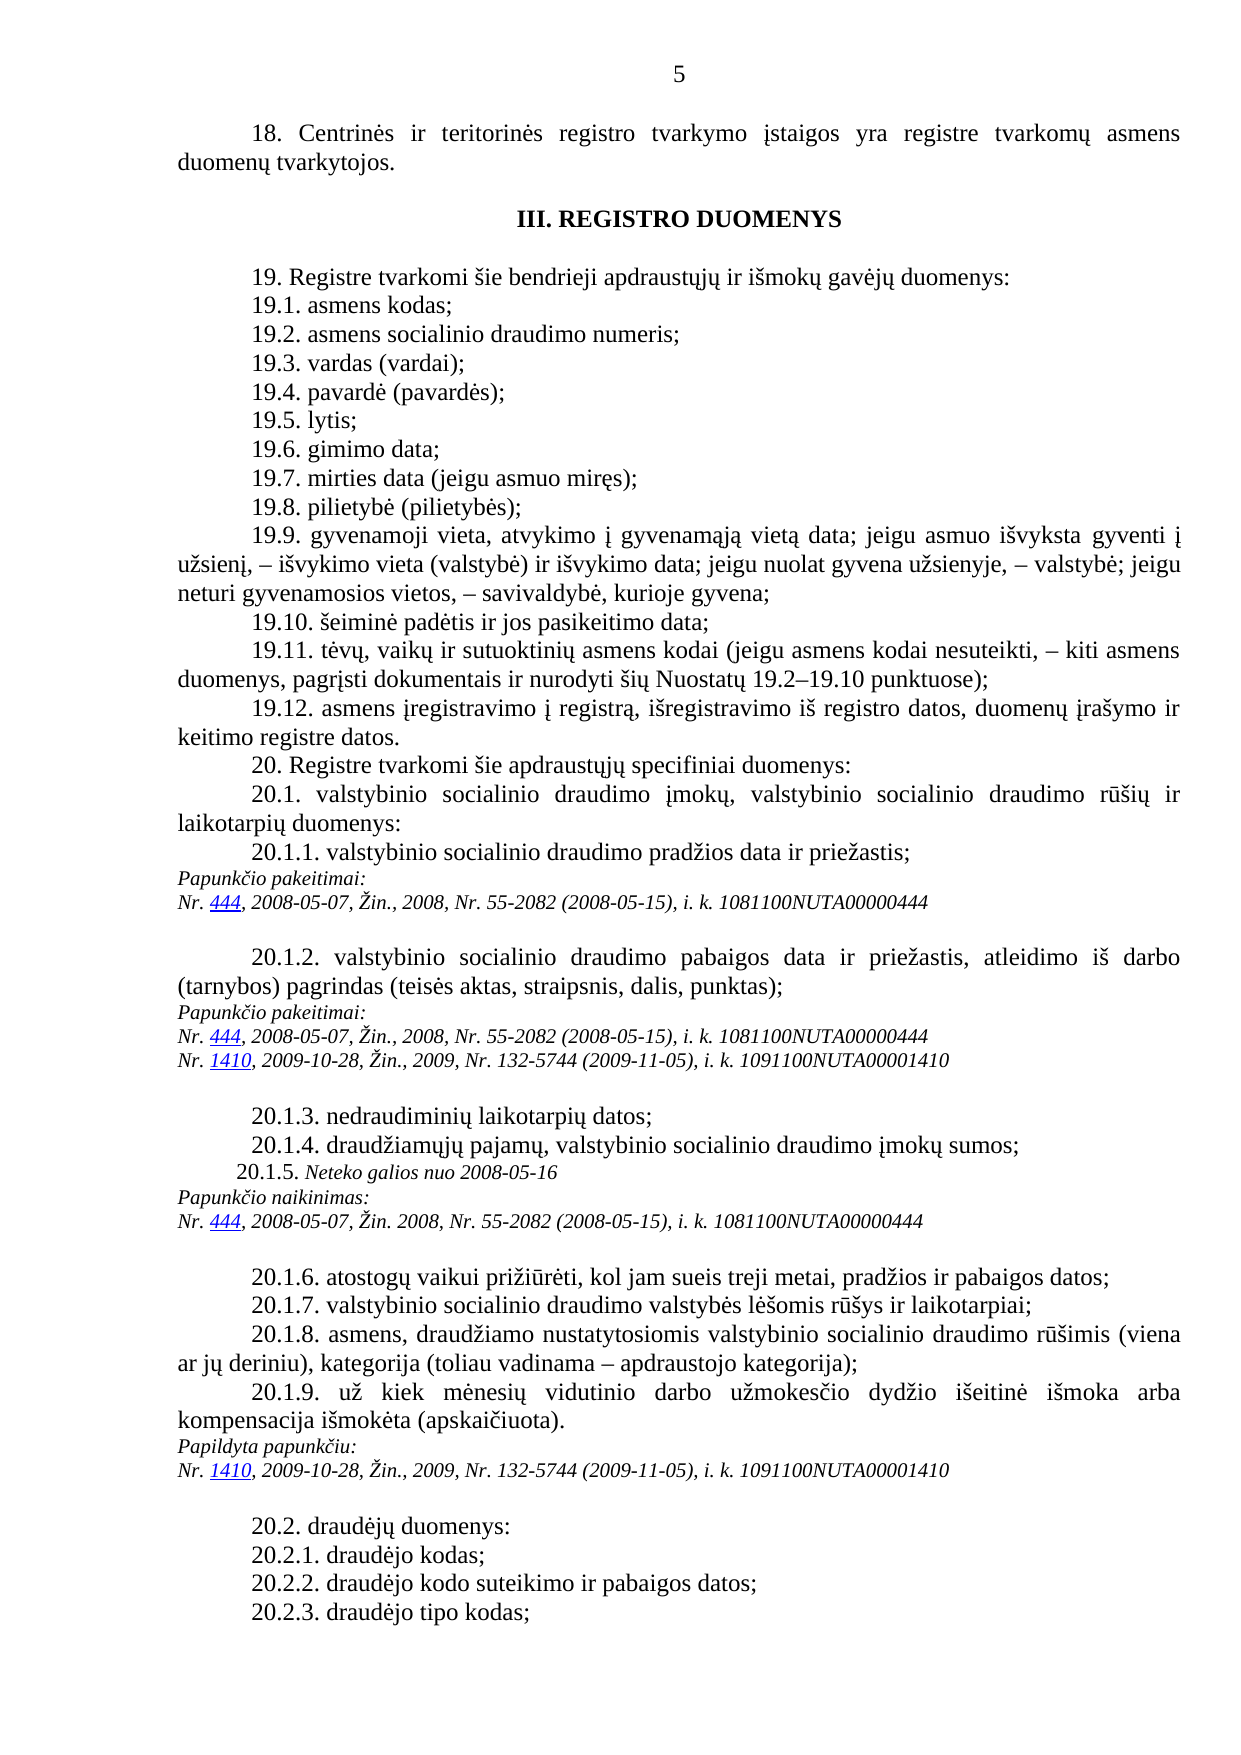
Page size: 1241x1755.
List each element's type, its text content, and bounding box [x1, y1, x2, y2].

text Nr. 1410, 2009-10-28, Žin., 2009, Nr. 132-5744 (2009-11-05), i. k. 1091100NUTA00001410 [177, 1048, 1181, 1072]
text 20.2.2. draudėjo kodo suteikimo ir pabaigos datos; [177, 1568, 1181, 1597]
text Papunkčio naikinimas: [177, 1185, 1181, 1209]
text 20.2. draudėjų duomenys: [177, 1511, 1181, 1540]
text 19.3. vardas (vardai); [177, 348, 1181, 377]
text Papildyta papunkčiu: [177, 1434, 1181, 1458]
text 20. Registre tvarkomi šie apdraustųjų specifiniai duomenys: [177, 751, 1181, 779]
text 19.4. pavardė (pavardės); [177, 377, 1181, 406]
text 20.1.2. valstybinio socialinio draudimo pabaigos data ir priežastis, atleidimo iš darbo (tarnybos) pagrindas (teisės aktas, straipsnis, dalis, punktas); [177, 942, 1181, 1000]
text 19.1. asmens kodas; [177, 291, 1181, 319]
text 20.1.6. atostogų vaikui prižiūrėti, kol jam sueis treji metai, pradžios ir pabaigos datos; [177, 1262, 1181, 1290]
text 20.2.3. draudėjo tipo kodas; [177, 1597, 1181, 1626]
text 20.1.3. nedraudiminių laikotarpių datos; [177, 1101, 1181, 1130]
text Papunkčio pakeitimai: [177, 866, 1181, 890]
text 19. Registre tvarkomi šie bendrieji apdraustųjų ir išmokų gavėjų duomenys: [177, 262, 1181, 291]
text 19.9. gyvenamoji vieta, atvykimo į gyvenamąją vietą data; jeigu asmuo išvyksta gyventi į užsienį, – išvykimo vieta (valstybė) ir išvykimo data; jeigu nuolat gyvena užsienyje, – valstybė; jeigu neturi gyvenamosios vietos, – savivaldybė, kurioje gyvena; [177, 521, 1181, 607]
text 20.1.5. Neteko galios nuo 2008-05-16 [177, 1158, 1181, 1185]
text Nr. 444, 2008-05-07, Žin. 2008, Nr. 55-2082 (2008-05-15), i. k. 1081100NUTA00000444 [177, 1209, 1181, 1233]
text 19.12. asmens įregistravimo į registrą, išregistravimo iš registro datos, duomenų įrašymo ir keitimo registre datos. [177, 693, 1181, 751]
text 19.7. mirties data (jeigu asmuo miręs); [177, 463, 1181, 492]
text 20.2.1. draudėjo kodas; [177, 1540, 1181, 1568]
text 20.1. valstybinio socialinio draudimo įmokų, valstybinio socialinio draudimo rūšių ir laikotarpių duomenys: [177, 779, 1181, 837]
text 20.1.9. už kiek mėnesių vidutinio darbo užmokesčio dydžio išeitinė išmoka arba kompensacija išmokėta (apskaičiuota). [177, 1377, 1181, 1434]
text 20.1.8. asmens, draudžiamo nustatytosiomis valstybinio socialinio draudimo rūšimis (viena ar jų deriniu), kategorija (toliau vadinama – apdraustojo kategorija); [177, 1319, 1181, 1377]
text III. REGISTRO DUOMENYS [177, 204, 1181, 233]
text 19.10. šeiminė padėtis ir jos pasikeitimo data; [177, 607, 1181, 636]
text 19.5. lytis; [177, 406, 1181, 434]
text 19.2. asmens socialinio draudimo numeris; [177, 319, 1181, 348]
text Papunkčio pakeitimai: [177, 1000, 1181, 1024]
text Nr. 444, 2008-05-07, Žin., 2008, Nr. 55-2082 (2008-05-15), i. k. 1081100NUTA00000444 [177, 890, 1181, 914]
text Nr. 444, 2008-05-07, Žin., 2008, Nr. 55-2082 (2008-05-15), i. k. 1081100NUTA00000444 [177, 1024, 1181, 1048]
text 19.6. gimimo data; [177, 434, 1181, 463]
text 20.1.7. valstybinio socialinio draudimo valstybės lėšomis rūšys ir laikotarpiai; [177, 1290, 1181, 1319]
text 19.8. pilietybė (pilietybės); [177, 492, 1181, 521]
text 18. Centrinės ir teritorinės registro tvarkymo įstaigos yra registre tvarkomų asmens duomenų tvarkytojos. [177, 118, 1181, 176]
text 20.1.4. draudžiamųjų pajamų, valstybinio socialinio draudimo įmokų sumos; [177, 1130, 1181, 1158]
text Nr. 1410, 2009-10-28, Žin., 2009, Nr. 132-5744 (2009-11-05), i. k. 1091100NUTA00001410 [177, 1458, 1181, 1482]
text 19.11. tėvų, vaikų ir sutuoktinių asmens kodai (jeigu asmens kodai nesuteikti, – kiti asmens duomenys, pagrįsti dokumentais ir nurodyti šių Nuostatų 19.2–19.10 punktuose); [177, 636, 1181, 693]
text 20.1.1. valstybinio socialinio draudimo pradžios data ir priežastis; [177, 837, 1181, 866]
